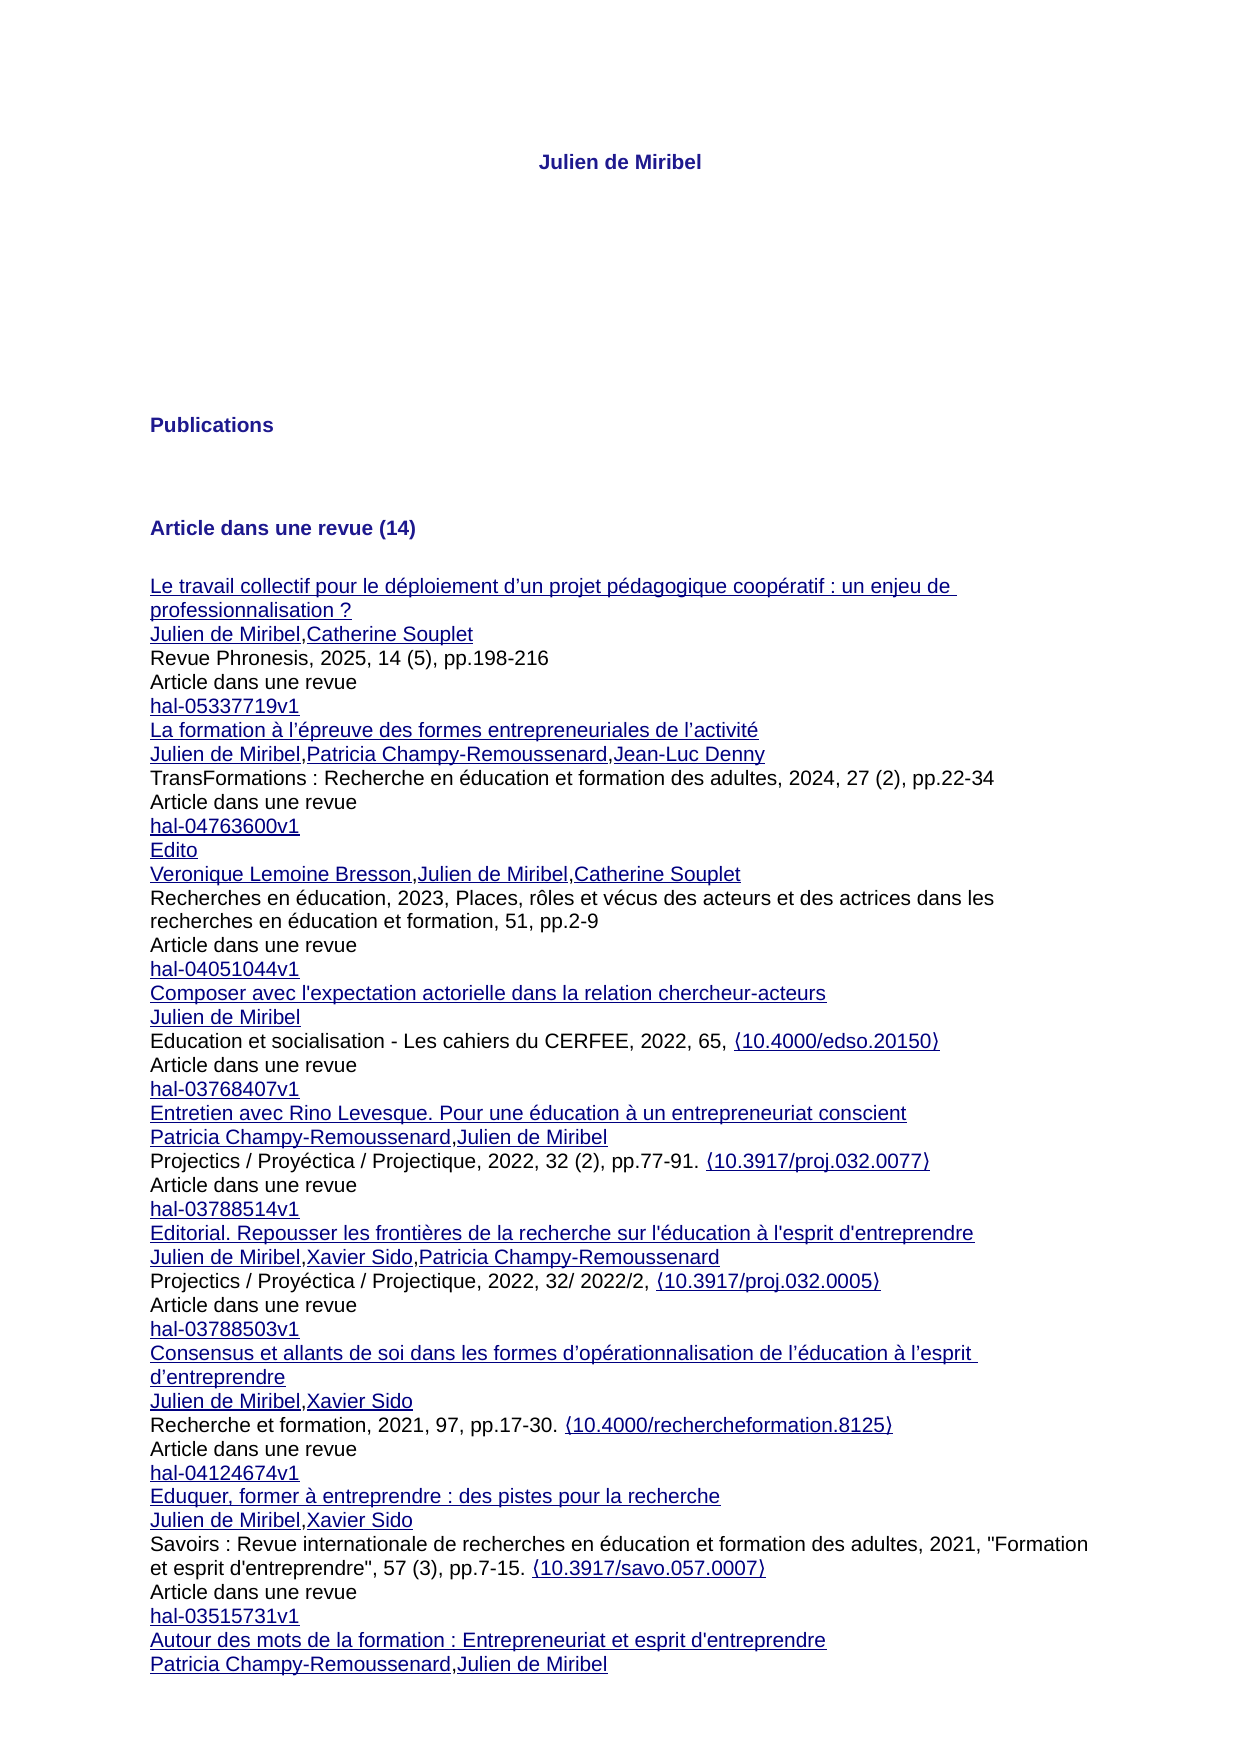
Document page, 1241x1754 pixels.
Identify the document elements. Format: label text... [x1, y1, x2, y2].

subtitle Article dans une revue (14) [150, 516, 1090, 539]
table_cell Autour des mots de la formation : Entrepreneuriat et esprit d'entreprendre Patricia Champy-Remoussenard,Julien de Miribel [150, 1628, 1090, 1676]
table_cell Entretien avec Rino Levesque. Pour une éducation à un entrepreneuriat conscient Patricia Champy-Remoussenard,Julien de Miribel Projectics / Proyéctica / Projectique, 2022, 32 (2), pp.77-91. ⟨10.3917/proj.032.0077⟩ Article dans une revue hal-03788514v1 [150, 1101, 1090, 1221]
subtitle Julien de Miribel [150, 150, 1090, 174]
table_cell Editorial. Repousser les frontières de la recherche sur l'éducation à l'esprit d'entreprendre Julien de Miribel,Xavier Sido,Patricia Champy-Remoussenard Projectics / Proyéctica / Projectique, 2022, 32/ 2022/2, ⟨10.3917/proj.032.0005⟩ Article dans une revue hal-03788503v1 [150, 1221, 1090, 1341]
table_cell Consensus et allants de soi dans les formes d’opérationnalisation de l’éducation à l’esprit d’entreprendre Julien de Miribel,Xavier Sido Recherche et formation, 2021, 97, pp.17-30. ⟨10.4000/rechercheformation.8125⟩ Article dans une revue hal-04124674v1 [150, 1341, 1090, 1484]
table_cell Composer avec l'expectation actorielle dans la relation chercheur-acteurs Julien de Miribel Education et socialisation - Les cahiers du CERFEE, 2022, 65, ⟨10.4000/edso.20150⟩ Article dans une revue hal-03768407v1 [150, 981, 1090, 1101]
table_cell Edito Veronique Lemoine Bresson,Julien de Miribel,Catherine Souplet Recherches en éducation, 2023, Places, rôles et vécus des acteurs et des actrices dans les recherches en éducation et formation, 51, pp.2-9 Article dans une revue hal-04051044v1 [150, 838, 1090, 981]
subtitle Publications [150, 412, 1090, 436]
table_cell Eduquer, former à entreprendre : des pistes pour la recherche Julien de Miribel,Xavier Sido Savoirs : Revue internationale de recherches en éducation et formation des adultes, 2021, "Formation et esprit d'entreprendre", 57 (3), pp.7-15. ⟨10.3917/savo.057.0007⟩ Article dans une revue hal-03515731v1 [150, 1484, 1090, 1628]
table_cell La formation à l’épreuve des formes entrepreneuriales de l’activité Julien de Miribel,Patricia Champy-Remoussenard,Jean-Luc Denny TransFormations : Recherche en éducation et formation des adultes, 2024, 27 (2), pp.22-34 Article dans une revue hal-04763600v1 [150, 718, 1090, 837]
table_header Le travail collectif pour le déploiement d’un projet pédagogique coopératif : un enjeu de professionnalisation ? Julien de Miribel,Catherine Souplet Revue Phronesis, 2025, 14 (5), pp.198-216 Article dans une revue hal-05337719v1 [150, 574, 1090, 718]
